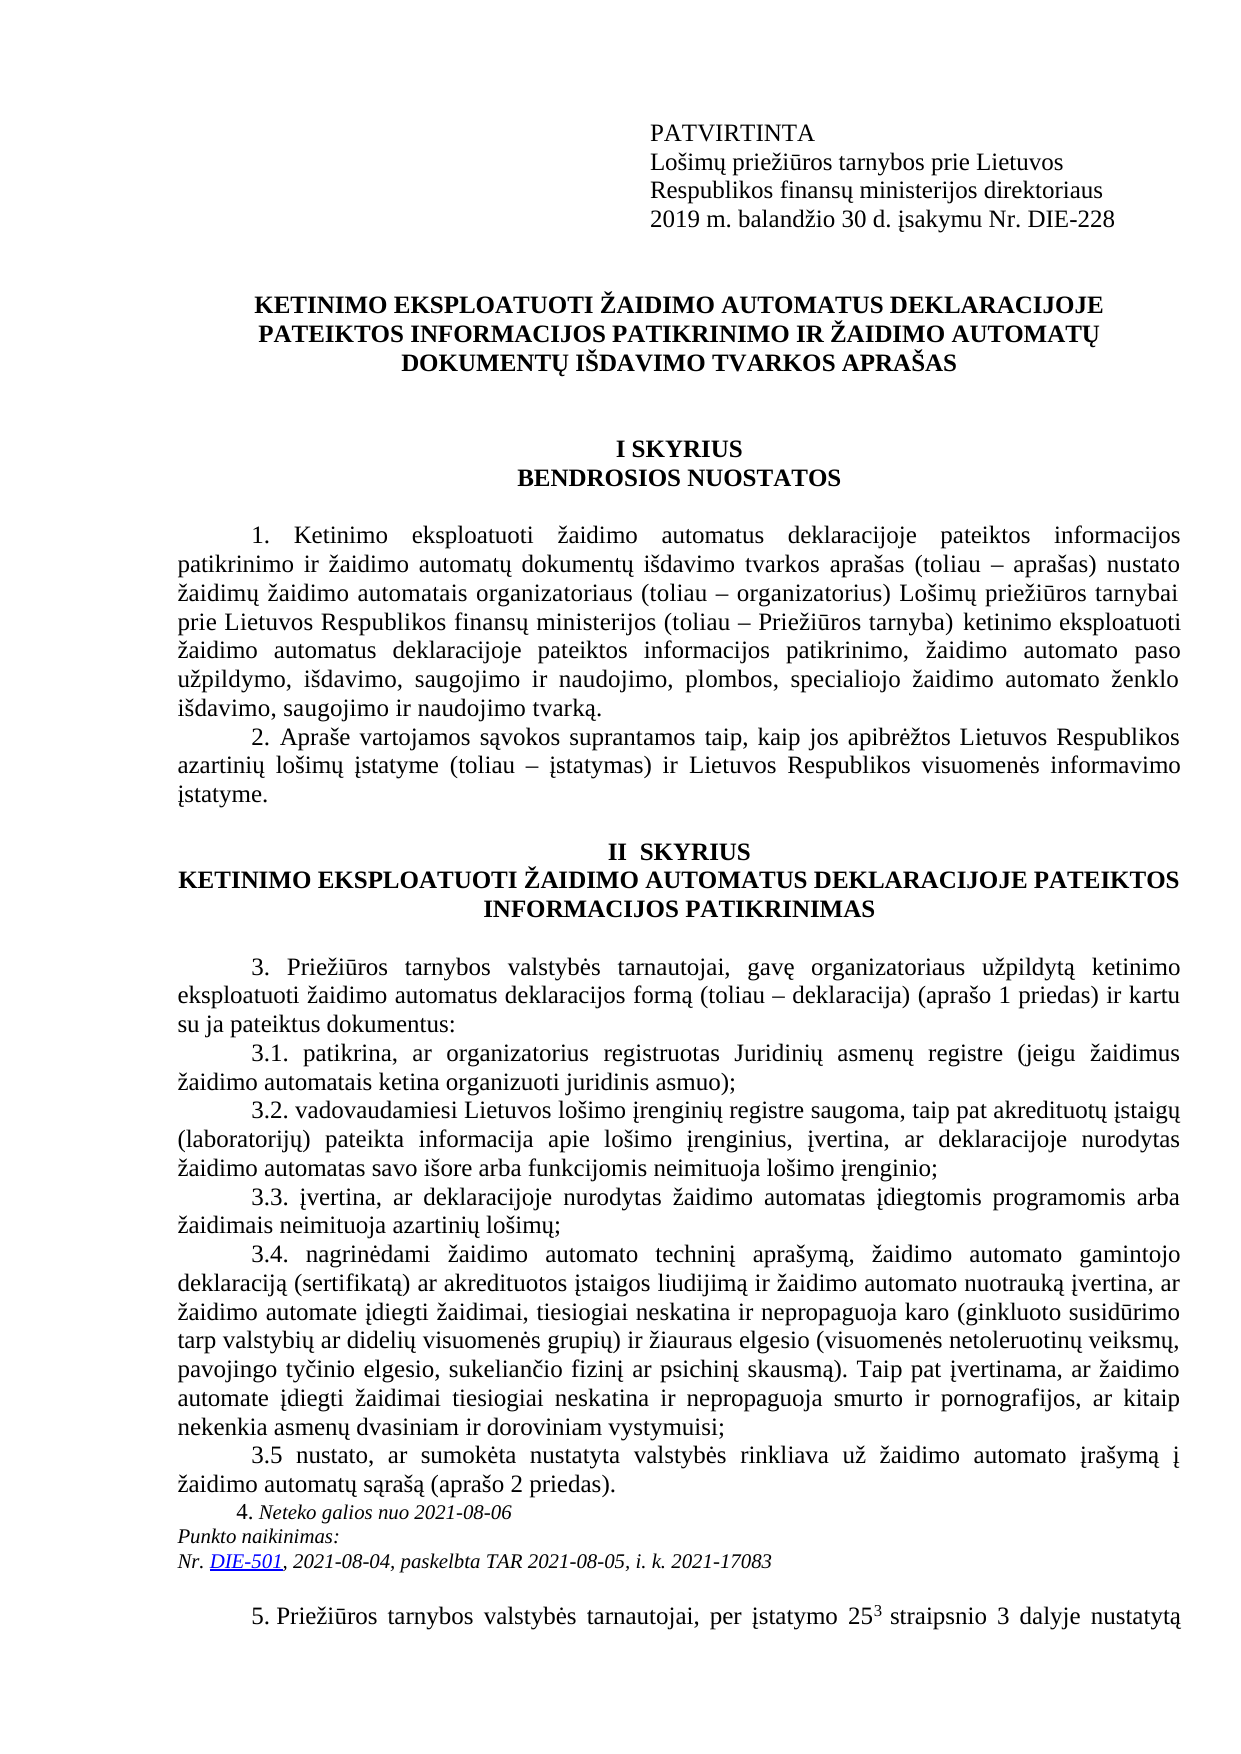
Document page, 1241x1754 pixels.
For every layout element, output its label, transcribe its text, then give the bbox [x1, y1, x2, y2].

text 3.3. įvertina, ar deklaracijoje nurodytas žaidimo automatas įdiegtomis programomis arba žaidimais neimituoja azartinių lošimų; [177, 1182, 1181, 1239]
text 2019 m. balandžio 30 d. įsakymu Nr. DIE-228 [177, 204, 1181, 233]
text Nr. DIE-501, 2021-08-04, paskelbta TAR 2021-08-05, i. k. 2021-17083 [177, 1548, 1181, 1573]
text 3.2. vadovaudamiesi Lietuvos lošimo įrenginių registre saugoma, taip pat akredituotų įstaigų (laboratorijų) pateikta informacija apie lošimo įrenginius, įvertina, ar deklaracijoje nurodytas žaidimo automatas savo išore arba funkcijomis neimituoja lošimo įrenginio; [177, 1096, 1181, 1182]
text Respublikos finansų ministerijos direktoriaus [177, 176, 1181, 204]
text BENDROSIOS NUOSTATOS [177, 463, 1181, 492]
text 4. Neteko galios nuo 2021-08-06 [177, 1498, 1181, 1524]
text 3. Priežiūros tarnybos valstybės tarnautojai, gavę organizatoriaus užpildytą ketinimo eksploatuoti žaidimo automatus deklaracijos formą (toliau – deklaracija) (aprašo 1 priedas) ir kartu su ja pateiktus dokumentus: [177, 952, 1181, 1038]
text 3.5 nustato, ar sumokėta nustatyta valstybės rinkliava už žaidimo automato įrašymą į žaidimo automatų sąrašą (aprašo 2 priedas). [177, 1441, 1181, 1498]
text I SKYRIUS [177, 434, 1181, 463]
text 2. Apraše vartojamos sąvokos suprantamos taip, kaip jos apibrėžtos Lietuvos Respublikos azartinių lošimų įstatyme (toliau – įstatymas) ir Lietuvos Respublikos visuomenės informavimo įstatyme. [177, 722, 1181, 808]
text KETINIMO EKSPLOATUOTI ŽAIDIMO AUTOMATUS DEKLARACIJOJE PATEIKTOS INFORMACIJOS PATIKRINIMO IR ŽAIDIMO AUTOMATŲ DOKUMENTŲ IŠDAVIMO TVARKOS APRAŠAS [177, 291, 1181, 377]
text PATVIRTINTA [177, 118, 1181, 147]
text 3.4. nagrinėdami žaidimo automato techninį aprašymą, žaidimo automato gamintojo deklaraciją (sertifikatą) ar akredituotos įstaigos liudijimą ir žaidimo automato nuotrauką įvertina, ar žaidimo automate įdiegti žaidimai, tiesiogiai neskatina ir nepropaguoja karo (ginkluoto susidūrimo tarp valstybių ar didelių visuomenės grupių) ir žiauraus elgesio (visuomenės netoleruotinų veiksmų, pavojingo tyčinio elgesio, sukeliančio fizinį ar psichinį skausmą). Taip pat įvertinama, ar žaidimo automate įdiegti žaidimai tiesiogiai neskatina ir nepropaguoja smurto ir pornografijos, ar kitaip nekenkia asmenų dvasiniam ir doroviniam vystymuisi; [177, 1239, 1181, 1441]
text 1. Ketinimo eksploatuoti žaidimo automatus deklaracijoje pateiktos informacijos patikrinimo ir žaidimo automatų dokumentų išdavimo tvarkos aprašas (toliau – aprašas) nustato žaidimų žaidimo automatais organizatoriaus (toliau – organizatorius) Lošimų priežiūros tarnybai prie Lietuvos Respublikos finansų ministerijos (toliau – Priežiūros tarnyba) ketinimo eksploatuoti žaidimo automatus deklaracijoje pateiktos informacijos patikrinimo, žaidimo automato paso užpildymo, išdavimo, saugojimo ir naudojimo, plombos, specialiojo žaidimo automato ženklo išdavimo, saugojimo ir naudojimo tvarką. [177, 521, 1181, 722]
text Lošimų priežiūros tarnybos prie Lietuvos [177, 147, 1181, 176]
text KETINIMO EKSPLOATUOTI ŽAIDIMO AUTOMATUS DEKLARACIJOJE PATEIKTOS INFORMACIJOS PATIKRINIMAS [177, 866, 1181, 923]
text 5. Priežiūros tarnybos valstybės tarnautojai, per įstatymo 253 straipsnio 3 dalyje nustatytą [177, 1601, 1181, 1630]
text II SKYRIUS [177, 837, 1181, 866]
text 3.1. patikrina, ar organizatorius registruotas Juridinių asmenų registre (jeigu žaidimus žaidimo automatais ketina organizuoti juridinis asmuo); [177, 1038, 1181, 1096]
text Punkto naikinimas: [177, 1524, 1181, 1548]
